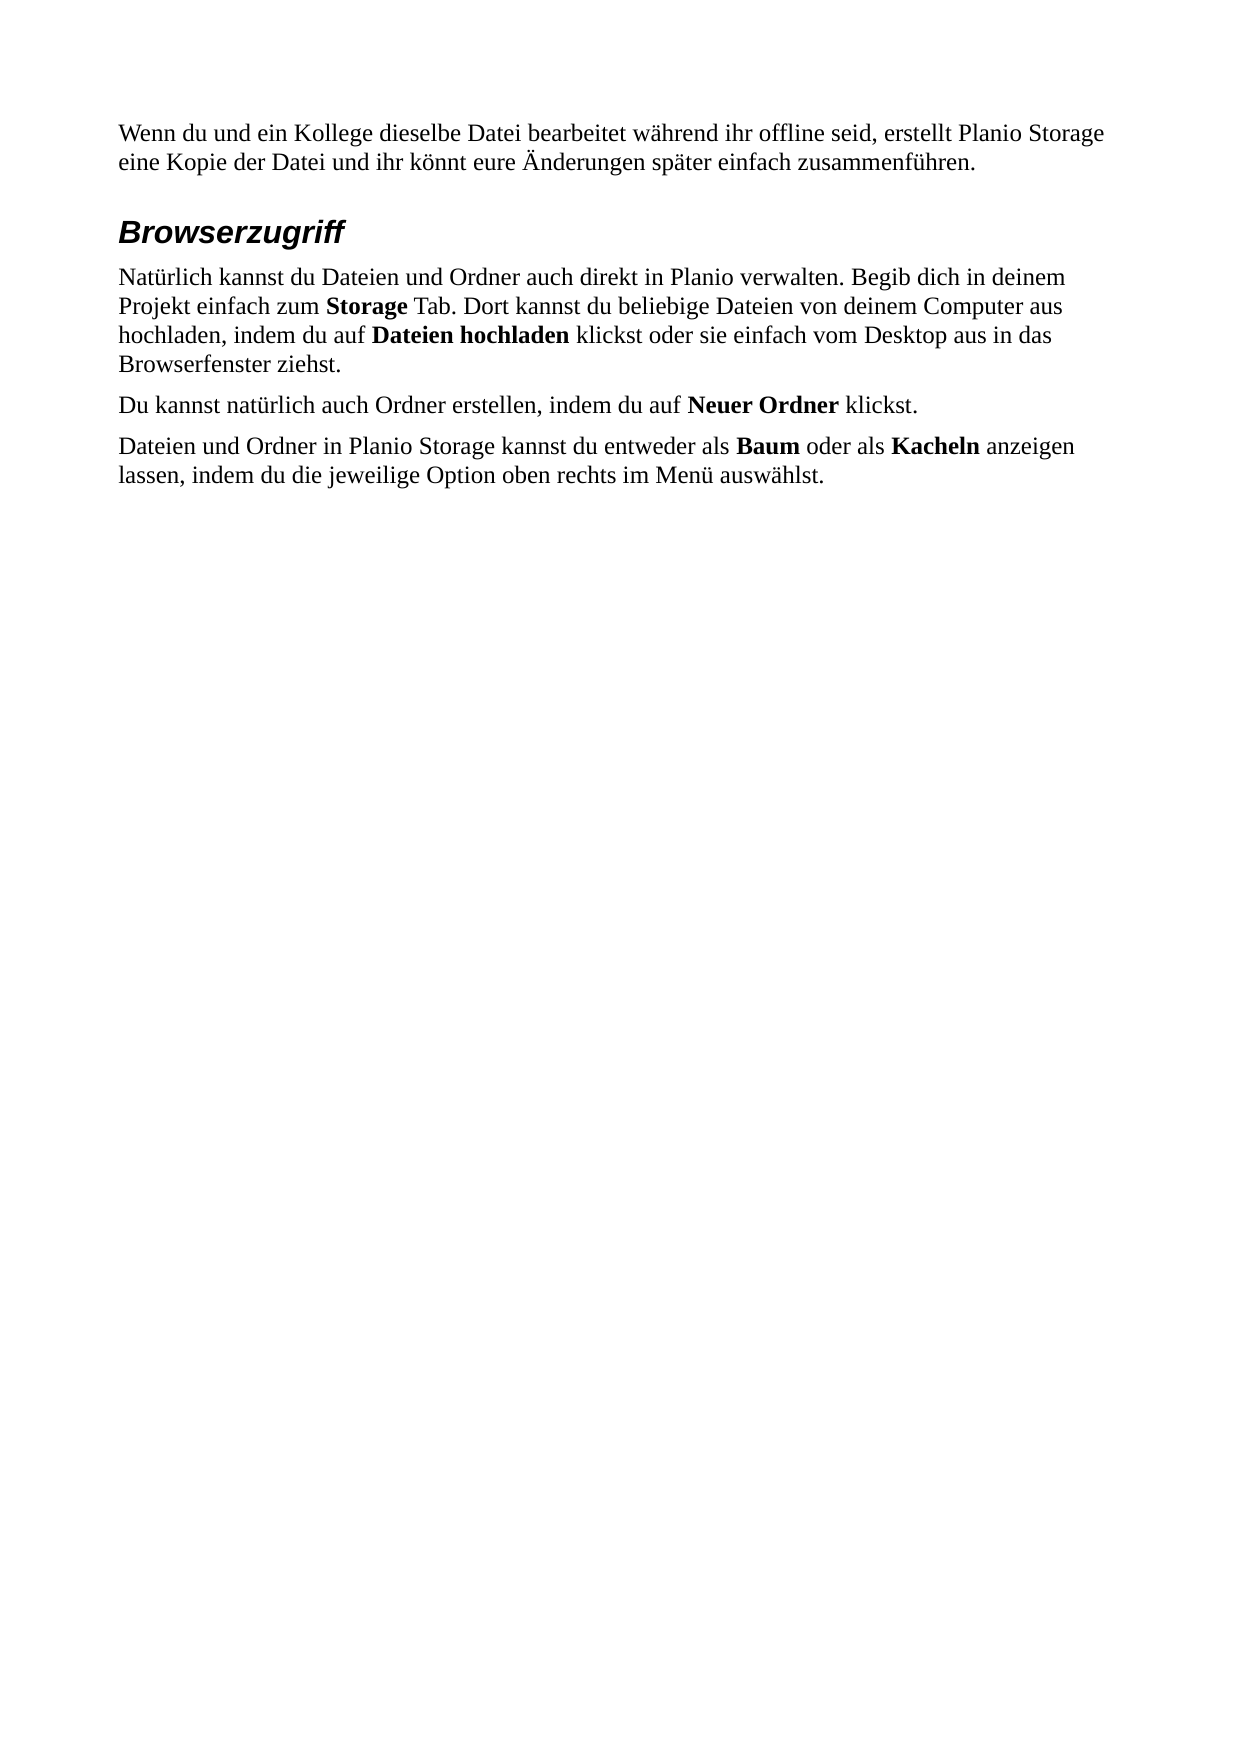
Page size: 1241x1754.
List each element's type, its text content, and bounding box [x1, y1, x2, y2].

text Wenn du und ein Kollege dieselbe Datei bearbeitet während ihr offline seid, erstellt Planio Storage eine Kopie der Datei und ihr könnt eure Änderungen später einfach zusammenführen. [118, 118, 1122, 176]
text Natürlich kannst du Dateien und Ordner auch direkt in Planio verwalten. Begib dich in deinem Projekt einfach zum Storage Tab. Dort kannst du beliebige Dateien von deinem Computer aus hochladen, indem du auf Dateien hochladen klickst oder sie einfach vom Desktop aus in das Browserfenster ziehst. [118, 262, 1122, 377]
text Dateien und Ordner in Planio Storage kannst du entweder als Baum oder als Kacheln anzeigen lassen, indem du die jeweilige Option oben rechts im Menü auswählst. [118, 431, 1122, 489]
text Du kannst natürlich auch Ordner erstellen, indem du auf Neuer Ordner klickst. [118, 390, 1122, 419]
subtitle Browserzugriff [118, 213, 1122, 250]
